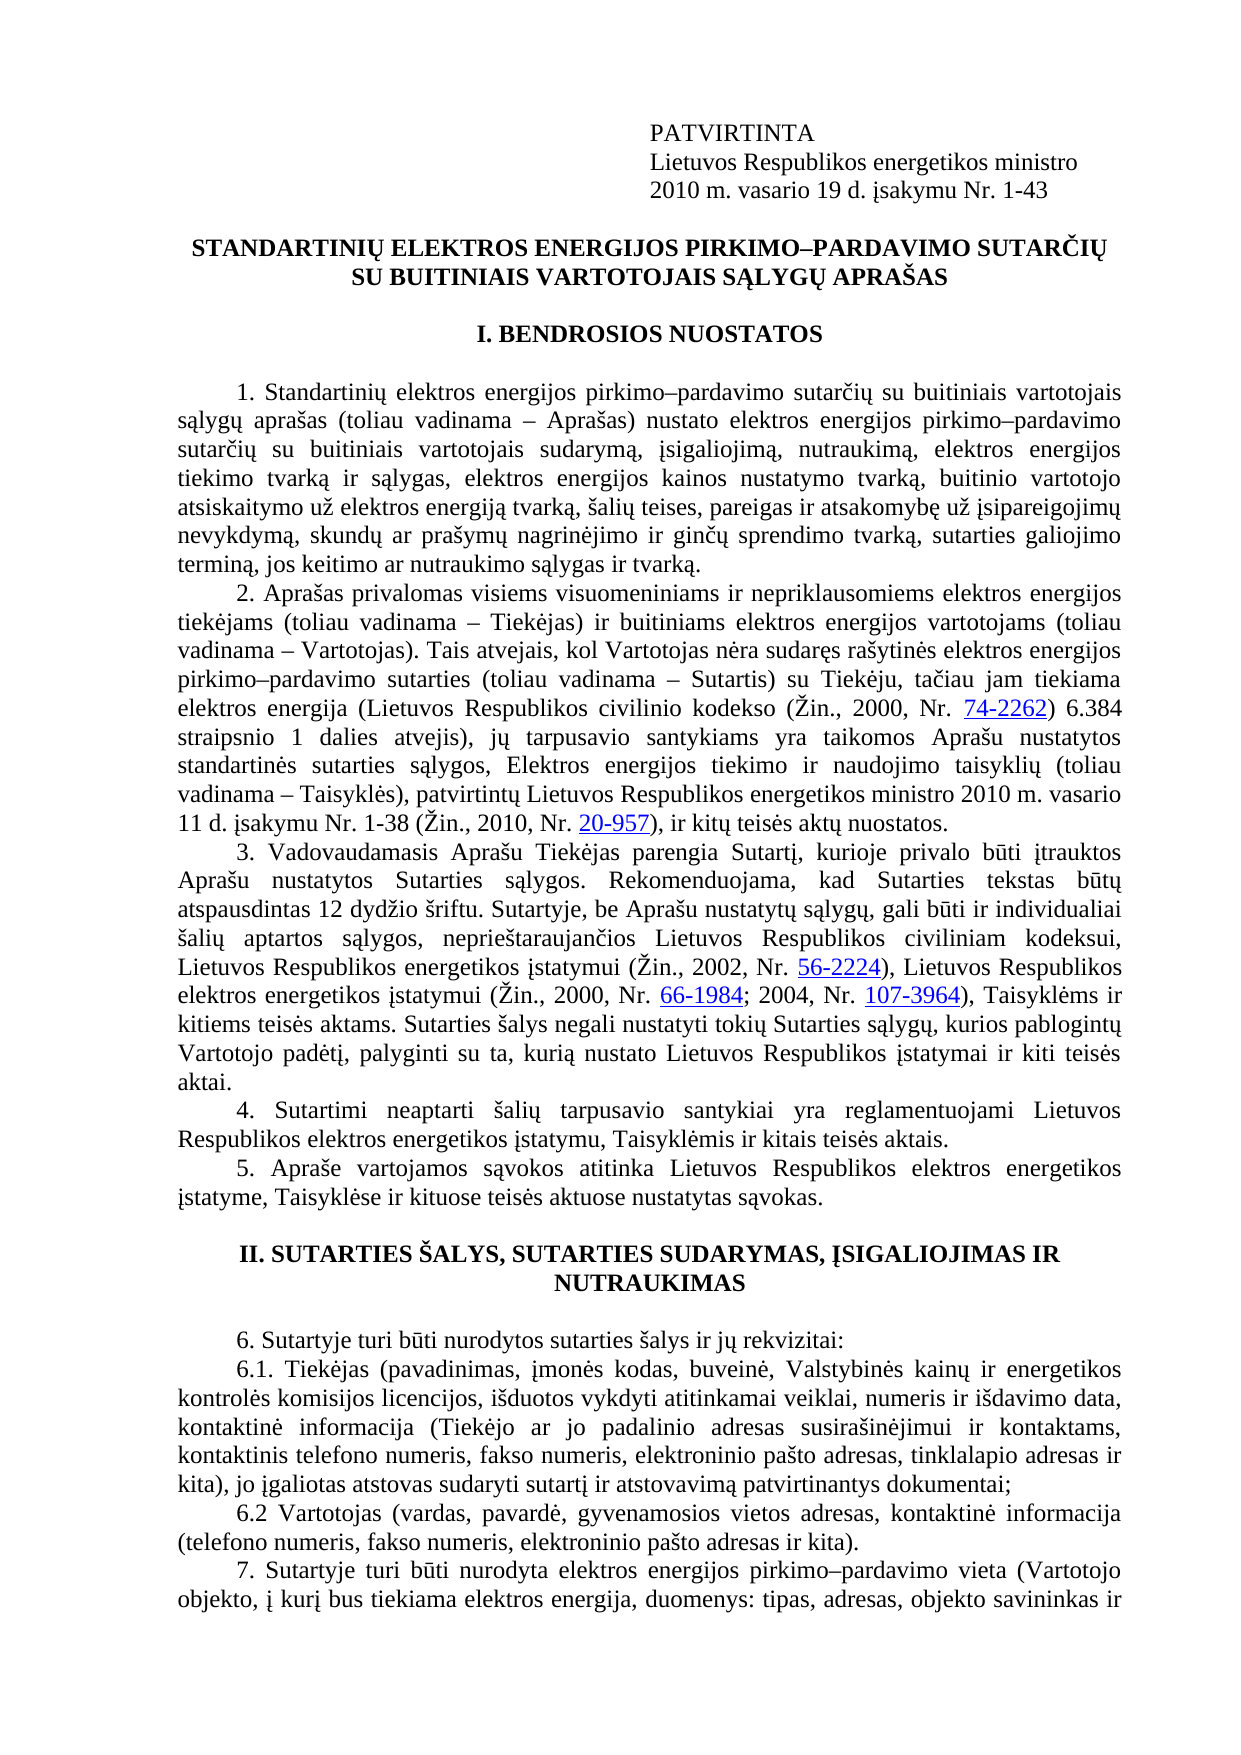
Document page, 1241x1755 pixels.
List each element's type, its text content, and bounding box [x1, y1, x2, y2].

text 6.1. Tiekėjas (pavadinimas, įmonės kodas, buveinė, Valstybinės kainų ir energetikos kontrolės komisijos licencijos, išduotos vykdyti atitinkamai veiklai, numeris ir išdavimo data, kontaktinė informacija (Tiekėjo ar jo padalinio adresas susirašinėjimui ir kontaktams, kontaktinis telefono numeris, fakso numeris, elektroninio pašto adresas, tinklalapio adresas ir kita), jo įgaliotas atstovas sudaryti sutartį ir atstovavimą patvirtinantys dokumentai; [177, 1354, 1122, 1498]
text STANDARTINIŲ ELEKTROS ENERGIJOS PIRKIMO–PARDAVIMO SUTARČIŲ SU BUITINIAIS VARTOTOJAIS SĄLYGŲ APRAŠAS [177, 233, 1122, 291]
text 1. Standartinių elektros energijos pirkimo–pardavimo sutarčių su buitiniais vartotojais sąlygų aprašas (toliau vadinama – Aprašas) nustato elektros energijos pirkimo–pardavimo sutarčių su buitiniais vartotojais sudarymą, įsigaliojimą, nutraukimą, elektros energijos tiekimo tvarką ir sąlygas, elektros energijos kainos nustatymo tvarką, buitinio vartotojo atsiskaitymo už elektros energiją tvarką, šalių teises, pareigas ir atsakomybę už įsipareigojimų nevykdymą, skundų ar prašymų nagrinėjimo ir ginčų sprendimo tvarką, sutarties galiojimo terminą, jos keitimo ar nutraukimo sąlygas ir tvarką. [177, 377, 1122, 578]
text 4. Sutartimi neaptarti šalių tarpusavio santykiai yra reglamentuojami Lietuvos Respublikos elektros energetikos įstatymu, Taisyklėmis ir kitais teisės aktais. [177, 1096, 1122, 1153]
text 6.2 Vartotojas (vardas, pavardė, gyvenamosios vietos adresas, kontaktinė informacija (telefono numeris, fakso numeris, elektroninio pašto adresas ir kita). [177, 1498, 1122, 1556]
text Lietuvos Respublikos energetikos ministro [649, 147, 1122, 176]
text 3. Vadovaudamasis Aprašu Tiekėjas parengia Sutartį, kurioje privalo būti įtrauktos Aprašu nustatytos Sutarties sąlygos. Rekomenduojama, kad Sutarties tekstas būtų atspausdintas 12 dydžio šriftu. Sutartyje, be Aprašu nustatytų sąlygų, gali būti ir individualiai šalių aptartos sąlygos, neprieštaraujančios Lietuvos Respublikos civiliniam kodeksui, Lietuvos Respublikos energetikos įstatymui (Žin., 2002, Nr. 56-2224), Lietuvos Respublikos elektros energetikos įstatymui (Žin., 2000, Nr. 66-1984; 2004, Nr. 107-3964), Taisyklėms ir kitiems teisės aktams. Sutarties šalys negali nustatyti tokių Sutarties sąlygų, kurios pablogintų Vartotojo padėtį, palyginti su ta, kurią nustato Lietuvos Respublikos įstatymai ir kiti teisės aktai. [177, 837, 1122, 1096]
text 6. Sutartyje turi būti nurodytos sutarties šalys ir jų rekvizitai: [177, 1326, 1122, 1354]
text PATVIRTINTA [649, 118, 1122, 147]
text 2. Aprašas privalomas visiems visuomeniniams ir nepriklausomiems elektros energijos tiekėjams (toliau vadinama – Tiekėjas) ir buitiniams elektros energijos vartotojams (toliau vadinama – Vartotojas). Tais atvejais, kol Vartotojas nėra sudaręs rašytinės elektros energijos pirkimo–pardavimo sutarties (toliau vadinama – Sutartis) su Tiekėju, tačiau jam tiekiama elektros energija (Lietuvos Respublikos civilinio kodekso (Žin., 2000, Nr. 74-2262) 6.384 straipsnio 1 dalies atvejis), jų tarpusavio santykiams yra taikomos Aprašu nustatytos standartinės sutarties sąlygos, Elektros energijos tiekimo ir naudojimo taisyklių (toliau vadinama – Taisyklės), patvirtintų Lietuvos Respublikos energetikos ministro 2010 m. vasario 11 d. įsakymu Nr. 1-38 (Žin., 2010, Nr. 20-957), ir kitų teisės aktų nuostatos. [177, 578, 1122, 837]
text I. BENDROSIOS NUOSTATOS [177, 319, 1122, 348]
text 7. Sutartyje turi būti nurodyta elektros energijos pirkimo–pardavimo vieta (Vartotojo objekto, į kurį bus tiekiama elektros energija, duomenys: tipas, adresas, objekto savininkas ir [177, 1556, 1122, 1613]
text II. SUTARTIES ŠALYS, SUTARTIES SUDARYMAS, ĮSIGALIOJIMAS IR NUTRAUKIMAS [177, 1239, 1122, 1297]
text 5. Apraše vartojamos sąvokos atitinka Lietuvos Respublikos elektros energetikos įstatyme, Taisyklėse ir kituose teisės aktuose nustatytas sąvokas. [177, 1153, 1122, 1211]
text 2010 m. vasario 19 d. įsakymu Nr. 1-43 [649, 176, 1122, 204]
